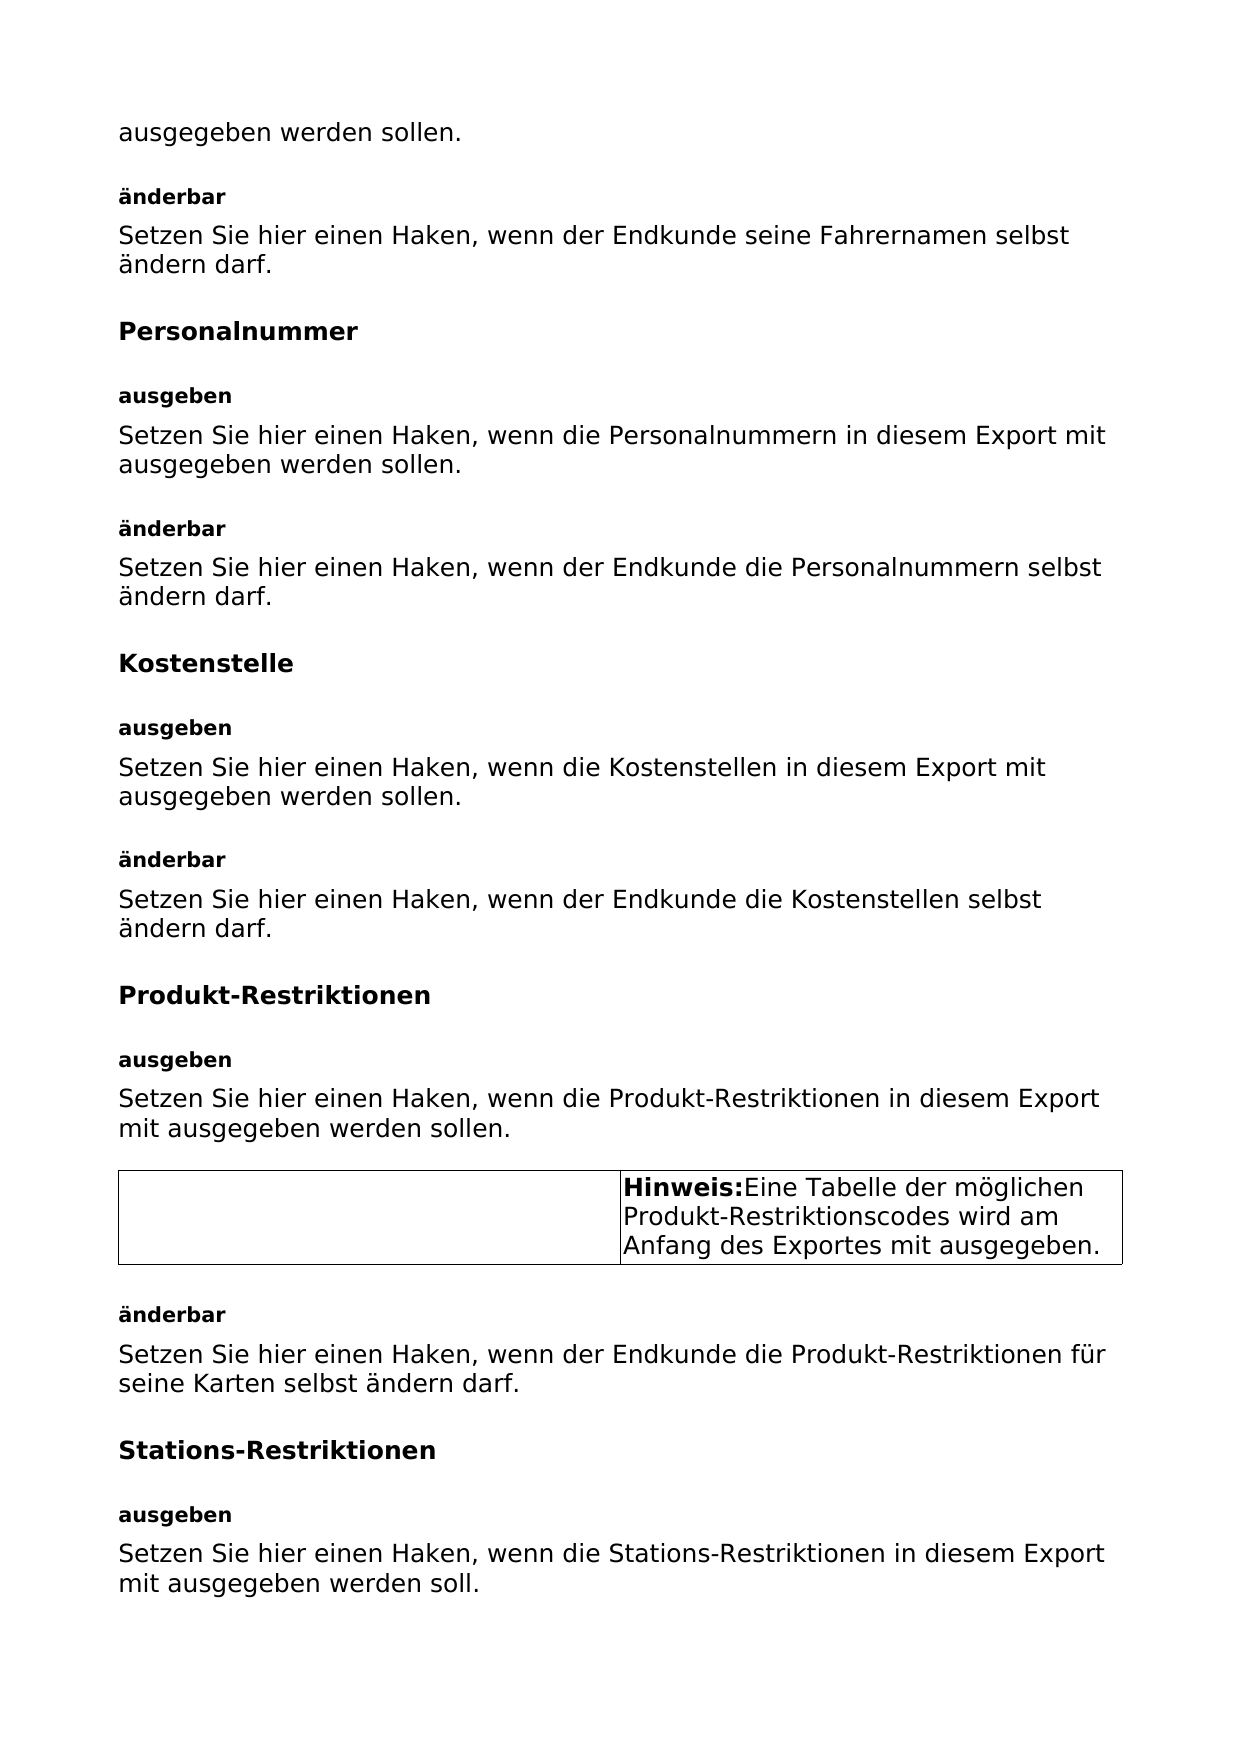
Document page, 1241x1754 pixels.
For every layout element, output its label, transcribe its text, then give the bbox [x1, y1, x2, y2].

subtitle änderbar [118, 185, 1122, 209]
subtitle ausgeben [118, 1048, 1122, 1072]
subtitle Stations-Restriktionen [118, 1436, 1122, 1465]
text Setzen Sie hier einen Haken, wenn die Stations-Restriktionen in diesem Export mit ausgegeben werden soll. [118, 1539, 1122, 1598]
subtitle änderbar [118, 1303, 1122, 1328]
subtitle Kostenstelle [118, 649, 1122, 678]
subtitle änderbar [118, 517, 1122, 541]
text ausgegeben werden sollen. [118, 118, 1122, 147]
text Setzen Sie hier einen Haken, wenn der Endkunde die Personalnummern selbst ändern darf. [118, 553, 1122, 612]
text Setzen Sie hier einen Haken, wenn die Kostenstellen in diesem Export mit ausgegeben werden sollen. [118, 753, 1122, 811]
text Setzen Sie hier einen Haken, wenn der Endkunde seine Fahrernamen selbst ändern darf. [118, 222, 1122, 280]
text Setzen Sie hier einen Haken, wenn die Personalnummern in diesem Export mit ausgegeben werden sollen. [118, 421, 1122, 479]
table_header Hinweis:Eine Tabelle der möglichen Produkt-Restriktionscodes wird am Anfang des Exportes mit ausgegeben. [621, 1171, 1122, 1264]
subtitle Produkt-Restriktionen [118, 981, 1122, 1010]
table_header [119, 1171, 620, 1264]
text Setzen Sie hier einen Haken, wenn die Produkt-Restriktionen in diesem Export mit ausgegeben werden sollen. [118, 1084, 1122, 1143]
subtitle Personalnummer [118, 317, 1122, 347]
subtitle ausgeben [118, 1503, 1122, 1527]
subtitle ausgeben [118, 384, 1122, 408]
subtitle ausgeben [118, 716, 1122, 740]
text Setzen Sie hier einen Haken, wenn der Endkunde die Kostenstellen selbst ändern darf. [118, 885, 1122, 944]
subtitle änderbar [118, 848, 1122, 873]
text Setzen Sie hier einen Haken, wenn der Endkunde die Produkt-Restriktionen für seine Karten selbst ändern darf. [118, 1340, 1122, 1399]
